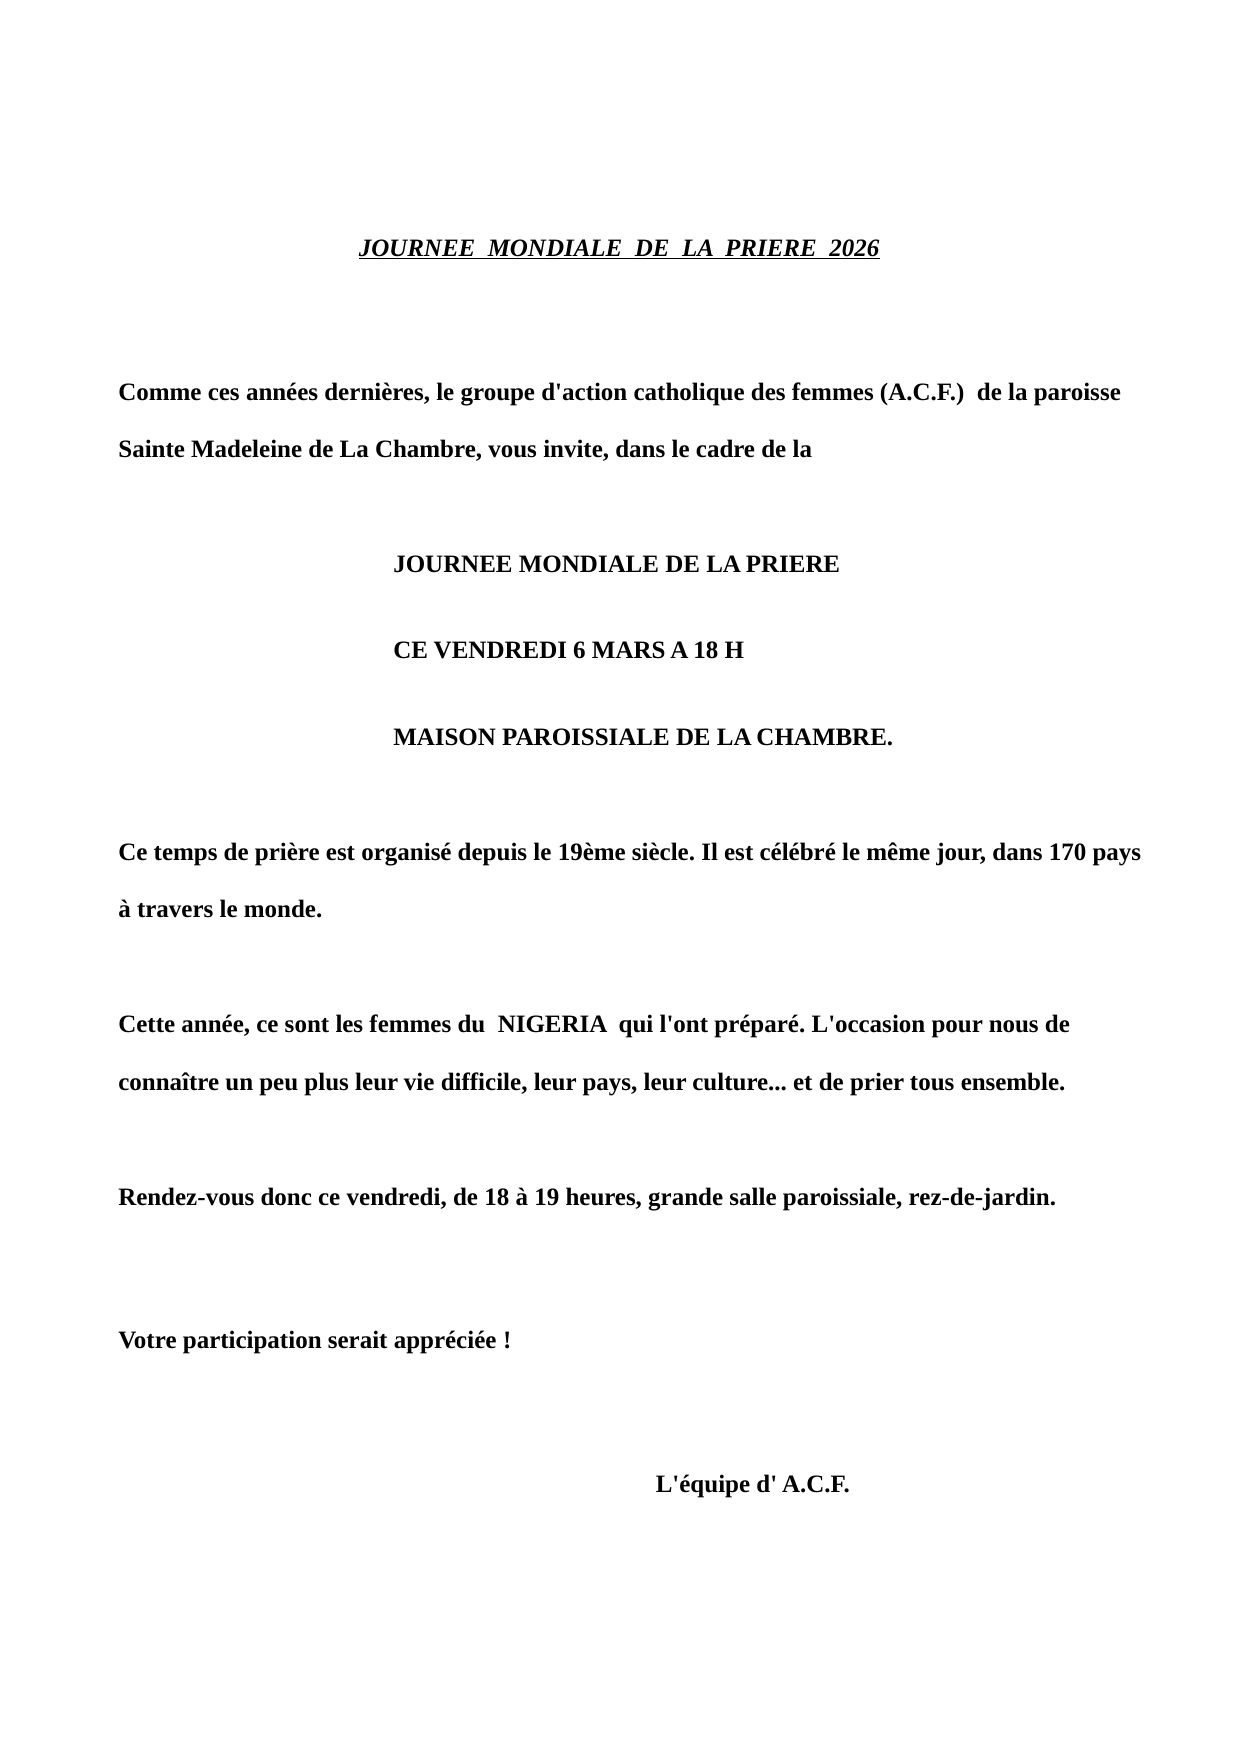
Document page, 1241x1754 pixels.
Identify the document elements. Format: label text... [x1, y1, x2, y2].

text Votre participation serait appréciée ! [118, 1326, 1139, 1354]
text MAISON PAROISSIALE DE LA CHAMBRE. [118, 722, 1122, 751]
text L'équipe d' A.C.F. [118, 1469, 1139, 1498]
text connaître un peu plus leur vie difficile, leur pays, leur culture... et de prier tous ensemble. [118, 1067, 1139, 1096]
text à travers le monde. [118, 894, 1139, 923]
text Comme ces années dernières, le groupe d'action catholique des femmes (A.C.F.) de la paroisse [118, 377, 1122, 406]
text JOURNEE MONDIALE DE LA PRIERE [118, 549, 1122, 578]
text Cette année, ce sont les femmes du NIGERIA qui l'ont préparé. L'occasion pour nous de [118, 1009, 1139, 1038]
text CE VENDREDI 6 MARS A 18 H [118, 636, 1122, 664]
text Rendez-vous donc ce vendredi, de 18 à 19 heures, grande salle paroissiale, rez-de-jardin. [118, 1182, 1139, 1211]
text Ce temps de prière est organisé depuis le 19ème siècle. Il est célébré le même jour, dans 170 pays [118, 837, 1156, 866]
text Sainte Madeleine de La Chambre, vous invite, dans le cadre de la [118, 434, 1122, 463]
text JOURNEE MONDIALE DE LA PRIERE 2026 [118, 233, 1122, 262]
